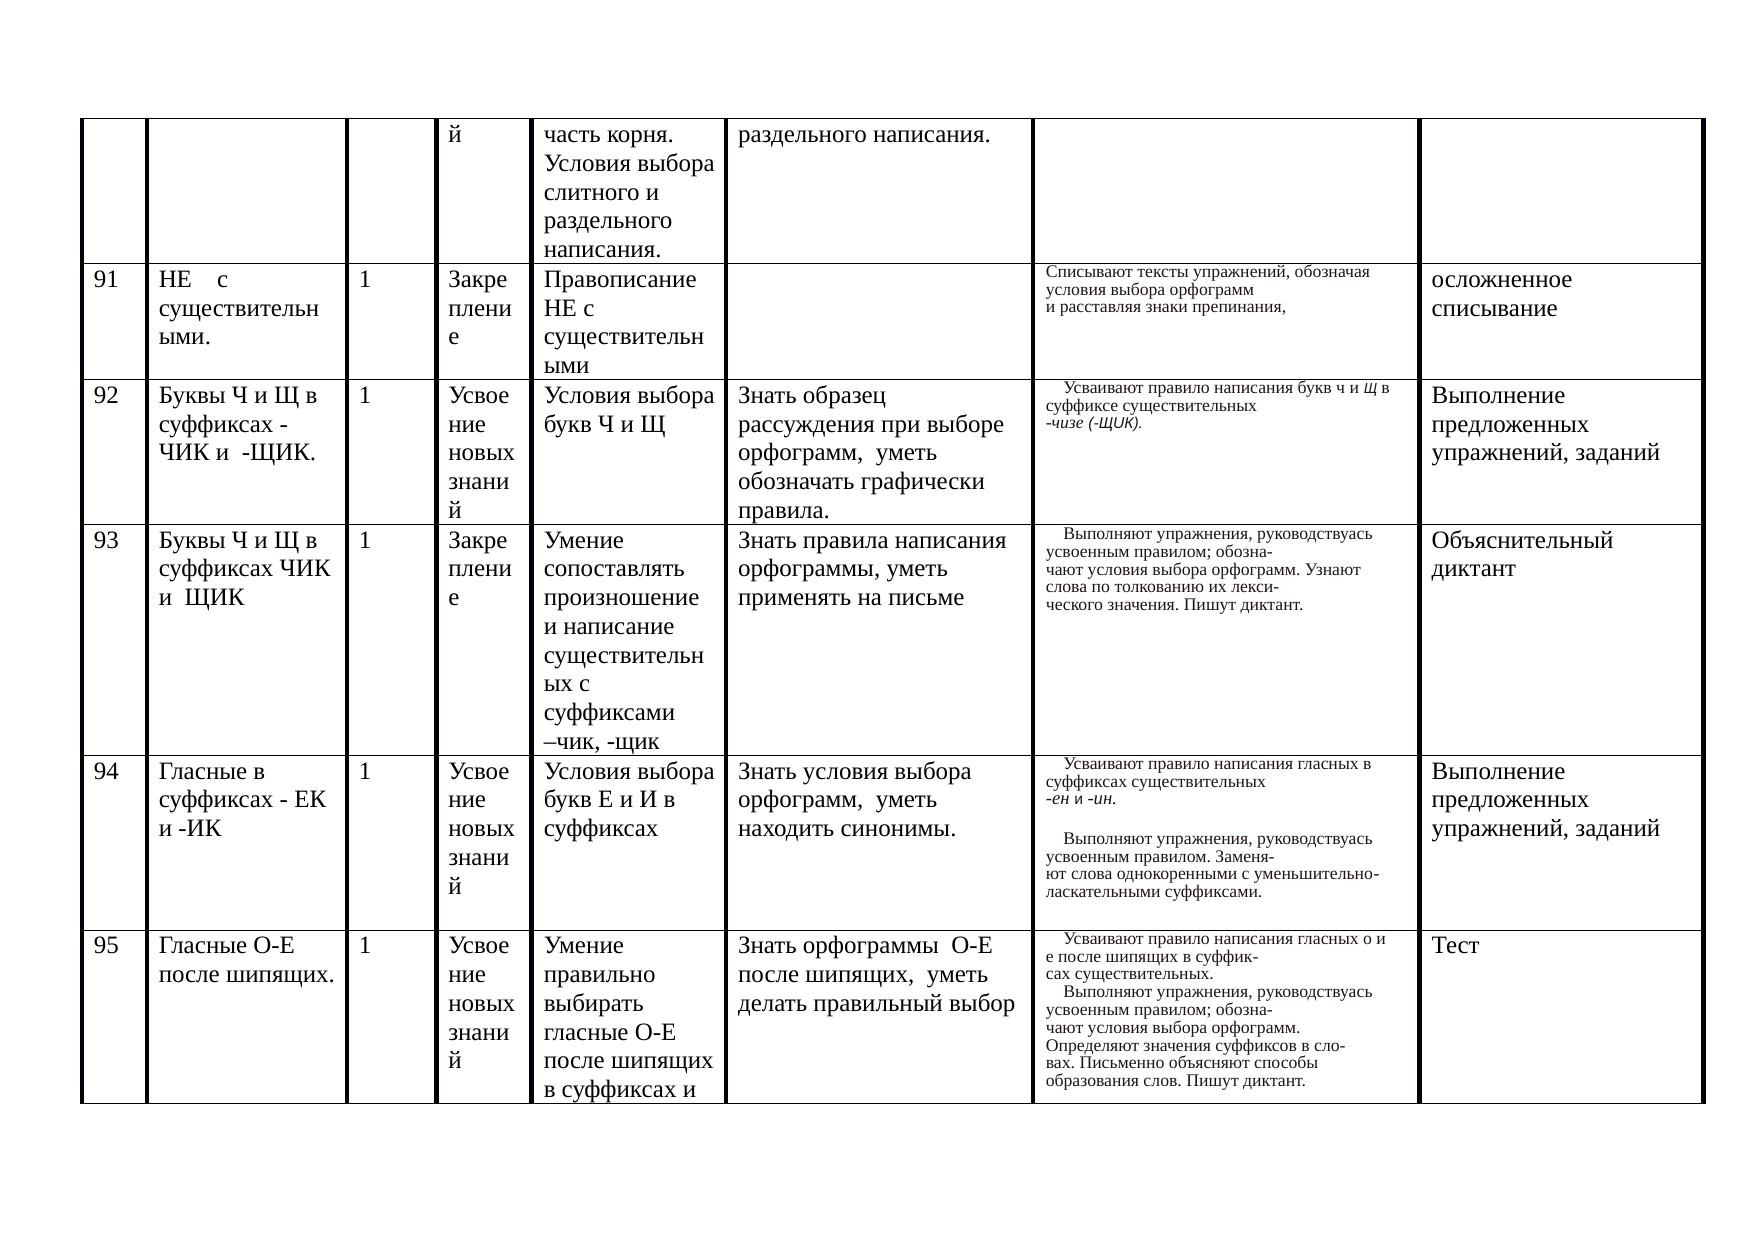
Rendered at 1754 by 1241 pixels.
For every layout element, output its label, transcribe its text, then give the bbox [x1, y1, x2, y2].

table_cell [149, 119, 345, 263]
table_cell Усваивают правило написания букв ч и Щ в суффиксе существительных -чизе (-ЩUК). [1035, 380, 1417, 524]
table_cell Усваивают правило написания гласных о и е после шипящих в суффик- сах существительных. Выполняют упражнения, руководствуась усвоенным правилом; обозна- чают условия выбора орфограмм. Определяют значения суффиксов в сло- вах. Письменно объясняют способы образования слов. Пишут диктант. [1035, 931, 1417, 1103]
table_cell Усвоение новых знаний [439, 931, 529, 1103]
table_cell Тест [1422, 931, 1701, 1103]
table_cell Знать образец рассуждения при выборе орфограмм, уметь обозначать графически правила. [728, 380, 1031, 524]
table_cell Знать правила написания орфограммы, уметь применять на письме [728, 525, 1031, 755]
table_cell раздельного написания. [728, 119, 1031, 263]
table_cell Умение правильно выбирать гласные О-Е после шипящих в суффиксах и [534, 931, 724, 1103]
table_cell 1 [349, 380, 434, 524]
table_cell Выполнение предложенных упражнений, заданий [1422, 756, 1701, 929]
table_cell [728, 264, 1031, 379]
table_cell Закрепление [439, 264, 529, 379]
table_cell 94 [84, 756, 145, 929]
table_cell 1 [349, 264, 434, 379]
table_cell Усвоение новых знаний [439, 380, 529, 524]
table_cell Условия выбора букв Е и И в суффиксах [534, 756, 724, 929]
table_cell осложненное списывание [1422, 264, 1701, 379]
table_cell НЕ с существительными. [149, 264, 345, 379]
table_cell 93 [84, 525, 145, 755]
table_cell 91 [84, 264, 145, 379]
table_cell [1035, 119, 1417, 263]
table_cell 1 [349, 756, 434, 929]
table_cell Знать условия выбора орфограмм, уметь находить синонимы. [728, 756, 1031, 929]
table_cell Гласные в суффиксах - ЕК и -ИК [149, 756, 345, 929]
table_cell [1422, 119, 1701, 263]
table_cell Буквы Ч и Щ в суффиксах ЧИК и ЩИК [149, 525, 345, 755]
table_cell Выполняют упражнения, руководствуась усвоенным правилом; обозна- чают условия выбора орфограмм. Узнают слова по толкованию их лекси- ческого значения. Пишут диктант. [1035, 525, 1417, 755]
table_cell 1 [349, 525, 434, 755]
table_cell Усваивают правило написания гласных в суффиксах существительных -ен и -ин. Выполняют упражнения, руководствуась усвоенным правилом. Заменя- ют слова однокоренными с уменьшительно-ласкательными суффиксами. [1035, 756, 1417, 929]
table_cell 92 [84, 380, 145, 524]
table_cell часть корня. Условия выбора слитного и раздельного написания. [534, 119, 724, 263]
table_cell Закрепление [439, 525, 529, 755]
table_cell Списывают тексты упражнений, обозначая условия выбора орфограмм и расставляя знаки препинания, [1035, 264, 1417, 379]
table_cell 1 [349, 931, 434, 1103]
table_cell Знать орфограммы О-Е после шипящих, уметь делать правильный выбор [728, 931, 1031, 1103]
table_cell Усвоение новых знаний [439, 756, 529, 929]
table_cell 95 [84, 931, 145, 1103]
table_cell [349, 119, 434, 263]
table_cell Правописание НЕ с существительными [534, 264, 724, 379]
table_cell Условия выбора букв Ч и Щ [534, 380, 724, 524]
table_cell Объяснительный диктант [1422, 525, 1701, 755]
table_cell й [439, 119, 529, 263]
table_cell [84, 119, 145, 263]
table_cell Умение сопоставлять произношение и написание существительных с суффиксами –чик, -щик [534, 525, 724, 755]
table_cell Выполнение предложенных упражнений, заданий [1422, 380, 1701, 524]
table_cell Буквы Ч и Щ в суффиксах -ЧИК и -ЩИК. [149, 380, 345, 524]
table_cell Гласные О-Е после шипящих. [149, 931, 345, 1103]
